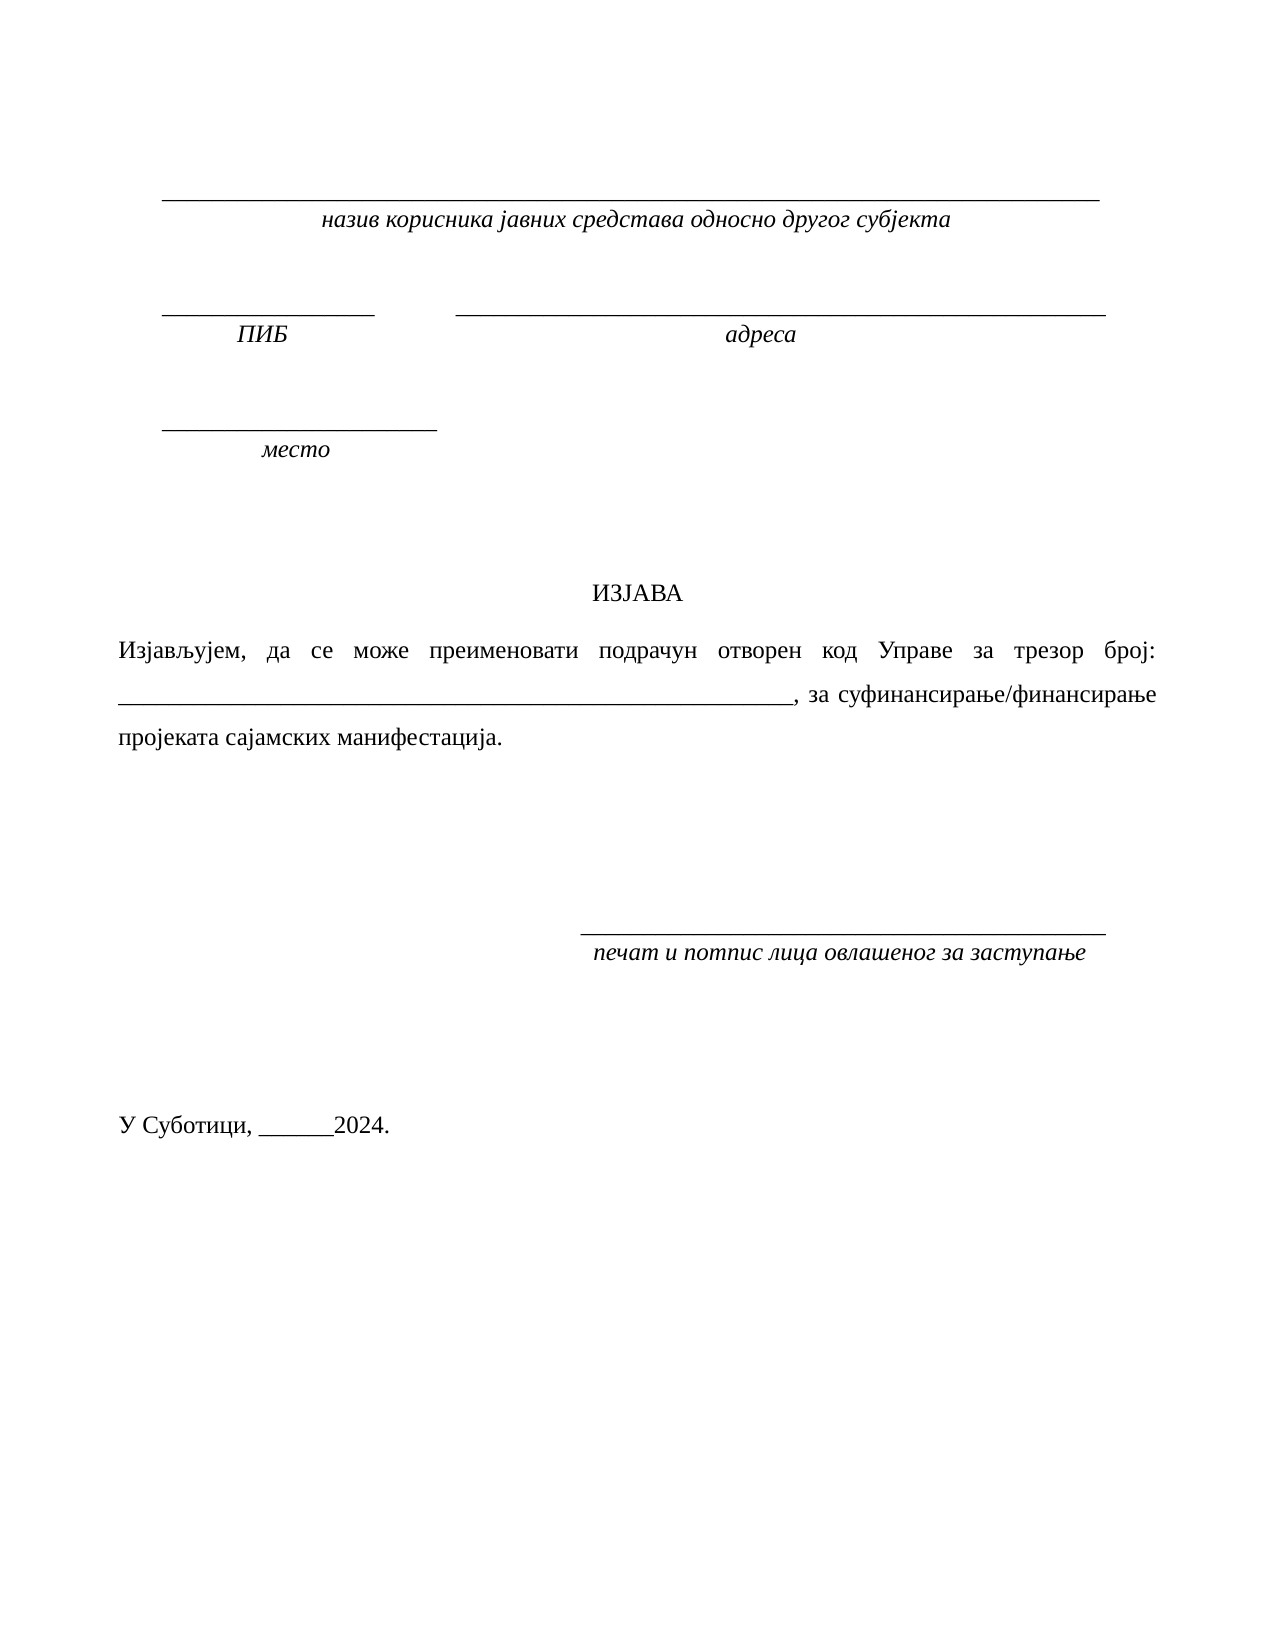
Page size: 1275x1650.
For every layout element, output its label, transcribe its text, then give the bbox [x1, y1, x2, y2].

text ПИБ адреса [118, 319, 1157, 348]
text __________________________________________ [118, 909, 1157, 937]
text ______________________ [118, 406, 1157, 434]
text печат и потпис лица овлашеног за заступање [118, 937, 1157, 966]
text У Суботици, ______2024. [118, 1110, 1157, 1139]
text ИЗЈАВА [118, 578, 1157, 607]
text назив корисника јавних средстава односно другог субјекта [118, 204, 1157, 233]
text место [118, 434, 1157, 463]
text _________________ ____________________________________________________ [118, 291, 1157, 319]
text Изјављујем, да се може преименовати подрачун отворен код Управе за трезор број: ______________________________________________________, за суфинансирање/финансирање пројеката сајамских манифестација. [118, 636, 1157, 751]
text ___________________________________________________________________________ [118, 176, 1157, 204]
